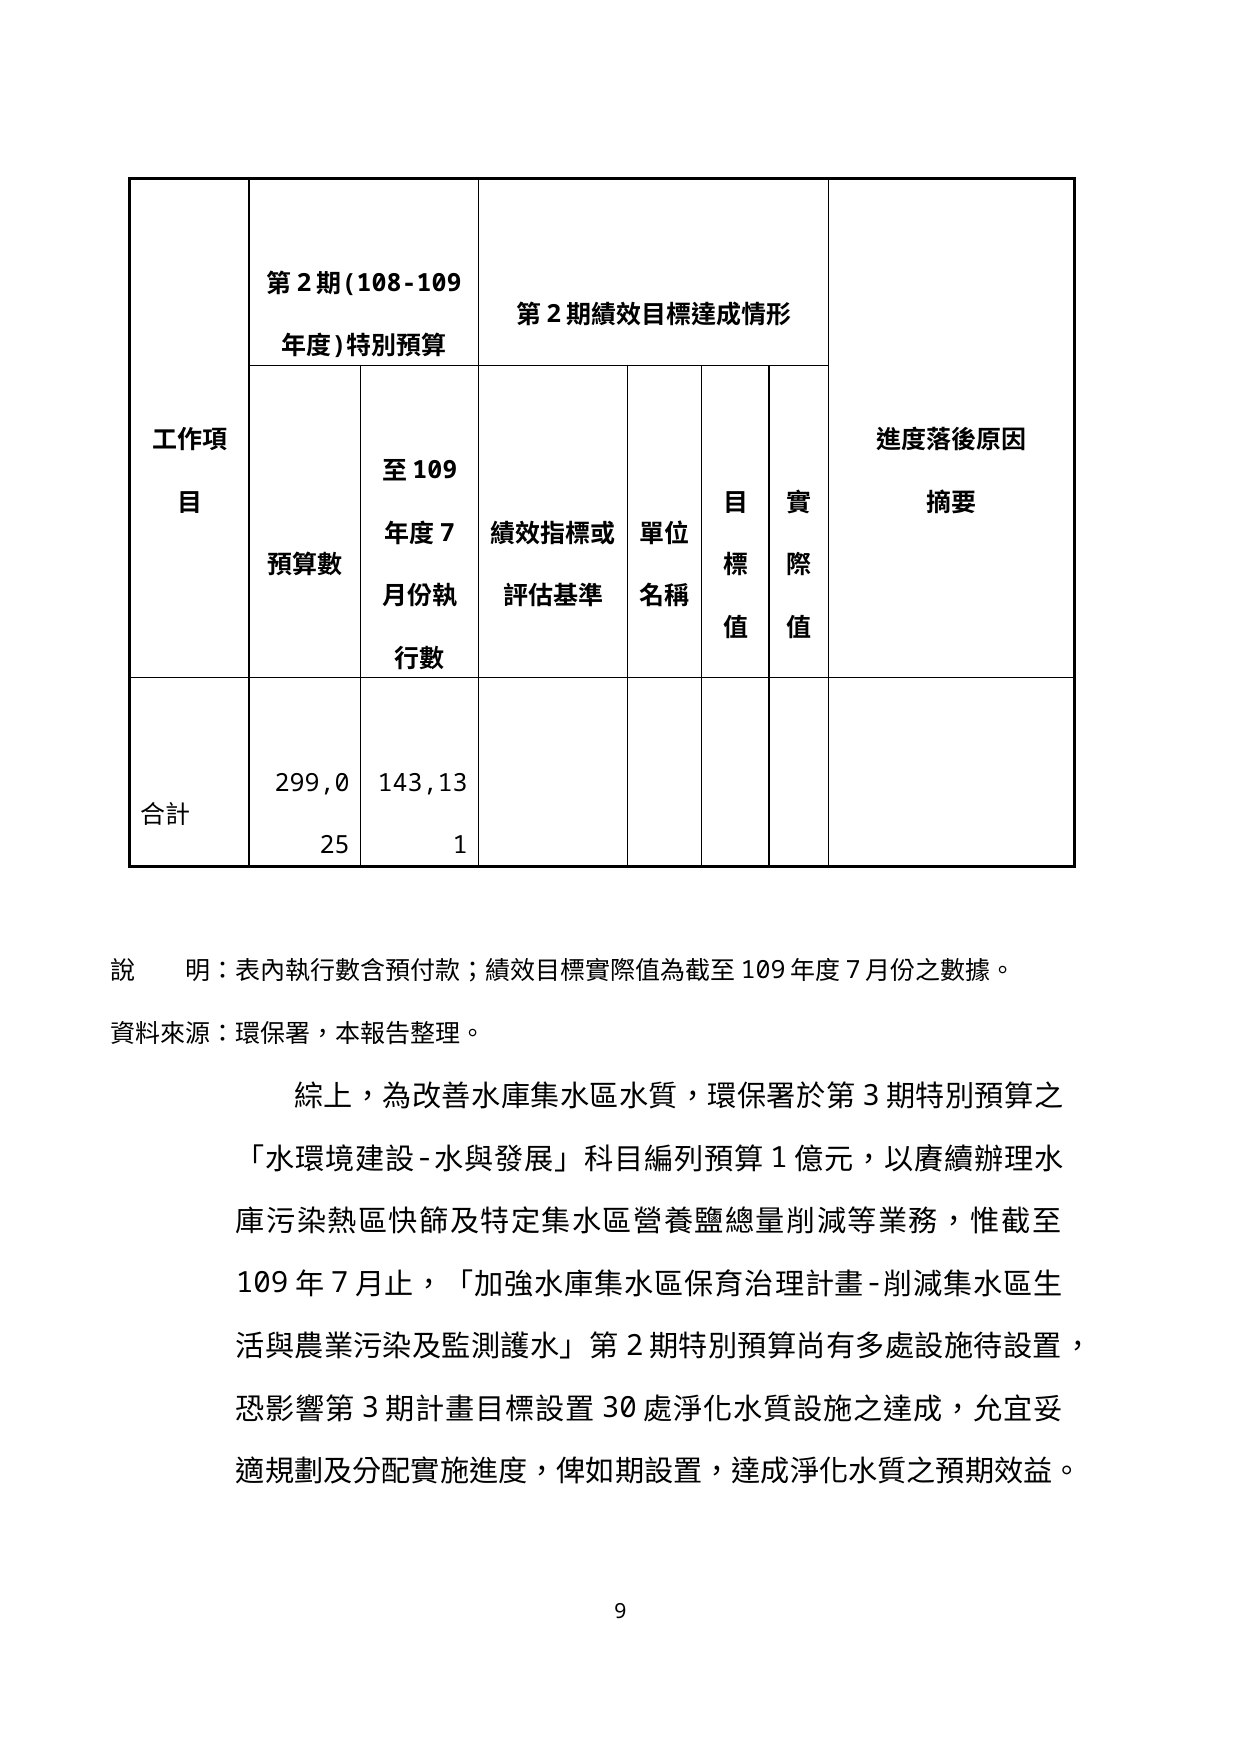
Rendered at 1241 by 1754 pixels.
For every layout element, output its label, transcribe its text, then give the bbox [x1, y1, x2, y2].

table_header 第2期(108-109年度)特別預算 [250, 180, 478, 365]
table_cell 實際值 [770, 366, 828, 677]
table_header 進度落後原因 摘要 [829, 180, 1073, 677]
table_cell 143,131 [361, 678, 478, 865]
table_cell [479, 678, 627, 865]
text 資料來源：環保署，本報告整理。 [110, 990, 1063, 1052]
table_cell [702, 678, 768, 865]
table_cell 單位名稱 [628, 366, 701, 677]
table_cell 預算數 [250, 366, 360, 677]
table_cell 目標值 [702, 366, 768, 677]
table_cell 合計 [131, 678, 248, 865]
table_cell 績效指標或評估基準 [479, 366, 627, 677]
text 綜上，為改善水庫集水區水質，環保署於第3期特別預算之「水環境建設-水與發展」科目編列預算1億元，以賡續辦理水庫污染熱區快篩及特定集水區營養鹽總量削減等業務，惟截至109年7月止，「加強水庫集水區保育治理計畫-削減集水區生活與農業污染及監測護水」第2期特別預算尚有多處設施待設置，恐影響第3期計畫目標設置30處淨化水質設施之達成，允宜妥適規劃及分配實施進度，俾如期設置，達成淨化水質之預期效益。 [236, 1052, 1063, 1490]
text 說 明：表內執行數含預付款；績效目標實際值為截至109年度7月份之數據。 [110, 927, 1063, 990]
table_header 工作項目 [131, 180, 248, 677]
table_cell 299,025 [250, 678, 360, 865]
table_cell 至109年度7月份執行數 [361, 366, 478, 677]
table_cell [770, 678, 828, 865]
table_header 第2期績效目標達成情形 [479, 180, 828, 365]
table_cell [628, 678, 701, 865]
table_cell [829, 678, 1073, 865]
